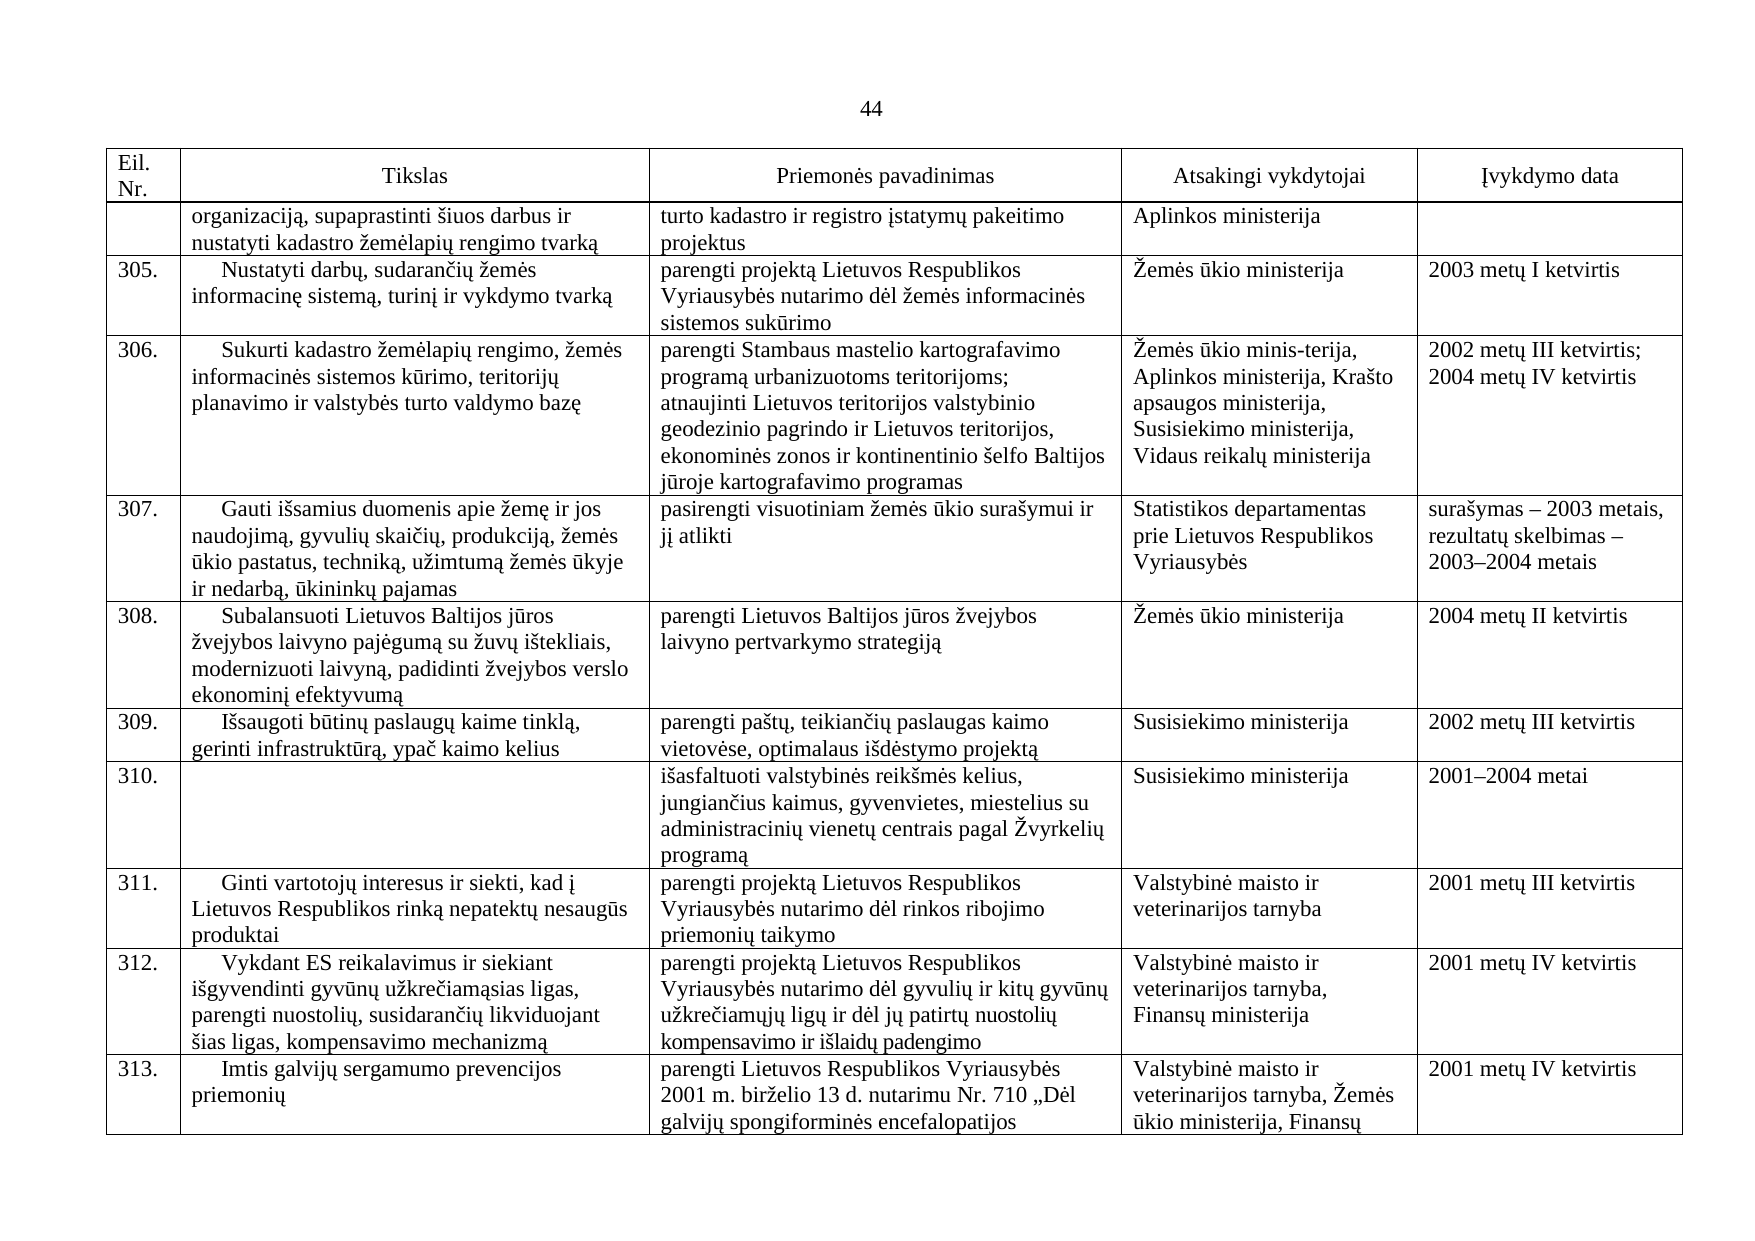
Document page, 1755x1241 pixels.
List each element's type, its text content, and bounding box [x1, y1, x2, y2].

table_cell [107, 256, 180, 335]
table_cell surašymas – 2003 metais, rezultatų skelbimas – 2003–2004 metais [1418, 496, 1682, 601]
table_cell Valstybinė maisto ir veterinarijos tarnyba [1122, 869, 1417, 948]
table_cell parengti Stambaus mastelio kartografavimo programą urbanizuotoms teritorijoms; atnaujinti Lietuvos teritorijos valstybinio geodezinio pagrindo ir Lietuvos teritorijos, ekonominės zonos ir kontinentinio šelfo Baltijos jūroje kartografavimo programas [650, 336, 1121, 494]
table_cell [107, 203, 180, 255]
table_cell parengti projektą Lietuvos Respublikos Vyriausybės nutarimo dėl rinkos ribojimo priemonių taikymo [650, 869, 1121, 948]
table_cell Žemės ūkio minis-terija, Aplinkos ministerija, Krašto apsaugos ministerija, Susisiekimo ministerija, Vidaus reikalų ministerija [1122, 336, 1417, 494]
table_cell 2001 metų IV ketvirtis [1418, 949, 1682, 1054]
table_header Atsakingi vykdytojai [1122, 149, 1417, 201]
table_cell [107, 762, 180, 868]
table_cell 2001 metų III ketvirtis [1418, 869, 1682, 948]
table_cell 2002 metų III ketvirtis [1418, 709, 1682, 761]
table_header Tikslas [181, 149, 649, 201]
table_cell pasirengti visuotiniam žemės ūkio surašymui ir jį atlikti [650, 496, 1121, 601]
table_cell Susisiekimo ministerija [1122, 762, 1417, 868]
table_cell Susisiekimo ministerija [1122, 709, 1417, 761]
table_cell organizaciją, supaprastinti šiuos darbus ir nustatyti kadastro žemėlapių rengimo tvarką [181, 203, 649, 255]
table_cell [107, 336, 180, 494]
table_cell 2004 metų II ketvirtis [1418, 602, 1682, 707]
table_cell 2002 metų III ketvirtis; 2004 metų IV ketvirtis [1418, 336, 1682, 494]
table_cell parengti projektą Lietuvos Respublikos Vyriausybės nutarimo dėl gyvulių ir kitų gyvūnų užkrečiamųjų ligų ir dėl jų patirtų nuostolių kompensavimo ir išlaidų padengimo [650, 949, 1121, 1054]
table_header Priemonės pavadinimas [650, 149, 1121, 201]
table_header Eil. Nr. [107, 149, 180, 201]
table_cell parengti Lietuvos Respublikos Vyriausybės 2001 m. birželio 13 d. nutarimu Nr. 710 „Dėl galvijų spongiforminės encefalopatijos [650, 1055, 1121, 1134]
table_cell Valstybinė maisto ir veterinarijos tarnyba, Žemės ūkio ministerija, Finansų [1122, 1055, 1417, 1134]
table_cell Žemės ūkio ministerija [1122, 602, 1417, 707]
table_cell Statistikos departamentas prie Lietuvos Respublikos Vyriausybės [1122, 496, 1417, 601]
table_cell parengti paštų, teikiančių paslaugas kaimo vietovėse, optimalaus išdėstymo projektą [650, 709, 1121, 761]
table_cell Vykdant ES reikalavimus ir siekiant išgyvendinti gyvūnų užkrečiamąsias ligas, parengti nuostolių, susidarančių likviduojant šias ligas, kompensavimo mechanizmą [181, 949, 649, 1054]
table_cell parengti projektą Lietuvos Respublikos Vyriausybės nutarimo dėl žemės informacinės sistemos sukūrimo [650, 256, 1121, 335]
table_cell Sukurti kadastro žemėlapių rengimo, žemės informacinės sistemos kūrimo, teritorijų planavimo ir valstybės turto valdymo bazę [181, 336, 649, 494]
table_cell Išsaugoti būtinų paslaugų kaime tinklą, gerinti infrastruktūrą, ypač kaimo kelius [181, 709, 649, 761]
table_cell turto kadastro ir registro įstatymų pakeitimo projektus [650, 203, 1121, 255]
table_cell [107, 496, 180, 601]
table_cell [1418, 203, 1682, 255]
table_cell parengti Lietuvos Baltijos jūros žvejybos laivyno pertvarkymo strategiją [650, 602, 1121, 707]
table_cell išasfaltuoti valstybinės reikšmės kelius, jungiančius kaimus, gyvenvietes, miestelius su administracinių vienetų centrais pagal Žvyrkelių programą [650, 762, 1121, 868]
table_cell 2001 metų IV ketvirtis [1418, 1055, 1682, 1134]
table_cell Ginti vartotojų interesus ir siekti, kad į Lietuvos Respublikos rinką nepatektų nesaugūs produktai [181, 869, 649, 948]
table_cell Gauti išsamius duomenis apie žemę ir jos naudojimą, gyvulių skaičių, produkciją, žemės ūkio pastatus, techniką, užimtumą žemės ūkyje ir nedarbą, ūkininkų pajamas [181, 496, 649, 601]
table_cell [107, 602, 180, 707]
table_cell Žemės ūkio ministerija [1122, 256, 1417, 335]
table_cell [107, 869, 180, 948]
table_cell [107, 1055, 180, 1134]
table_cell 2001–2004 metai [1418, 762, 1682, 868]
table_cell Subalansuoti Lietuvos Baltijos jūros žvejybos laivyno pajėgumą su žuvų ištekliais, modernizuoti laivyną, padidinti žvejybos verslo ekonominį efektyvumą [181, 602, 649, 707]
table_header Įvykdymo data [1418, 149, 1682, 201]
table_cell [181, 762, 649, 868]
table_cell [107, 949, 180, 1054]
table_cell 2003 metų I ketvirtis [1418, 256, 1682, 335]
table_cell [107, 709, 180, 761]
table_cell Aplinkos ministerija [1122, 203, 1417, 255]
table_cell Nustatyti darbų, sudarančių žemės informacinę sistemą, turinį ir vykdymo tvarką [181, 256, 649, 335]
table_cell Imtis galvijų sergamumo prevencijos priemonių [181, 1055, 649, 1134]
table_cell Valstybinė maisto ir veterinarijos tarnyba, Finansų ministerija [1122, 949, 1417, 1054]
